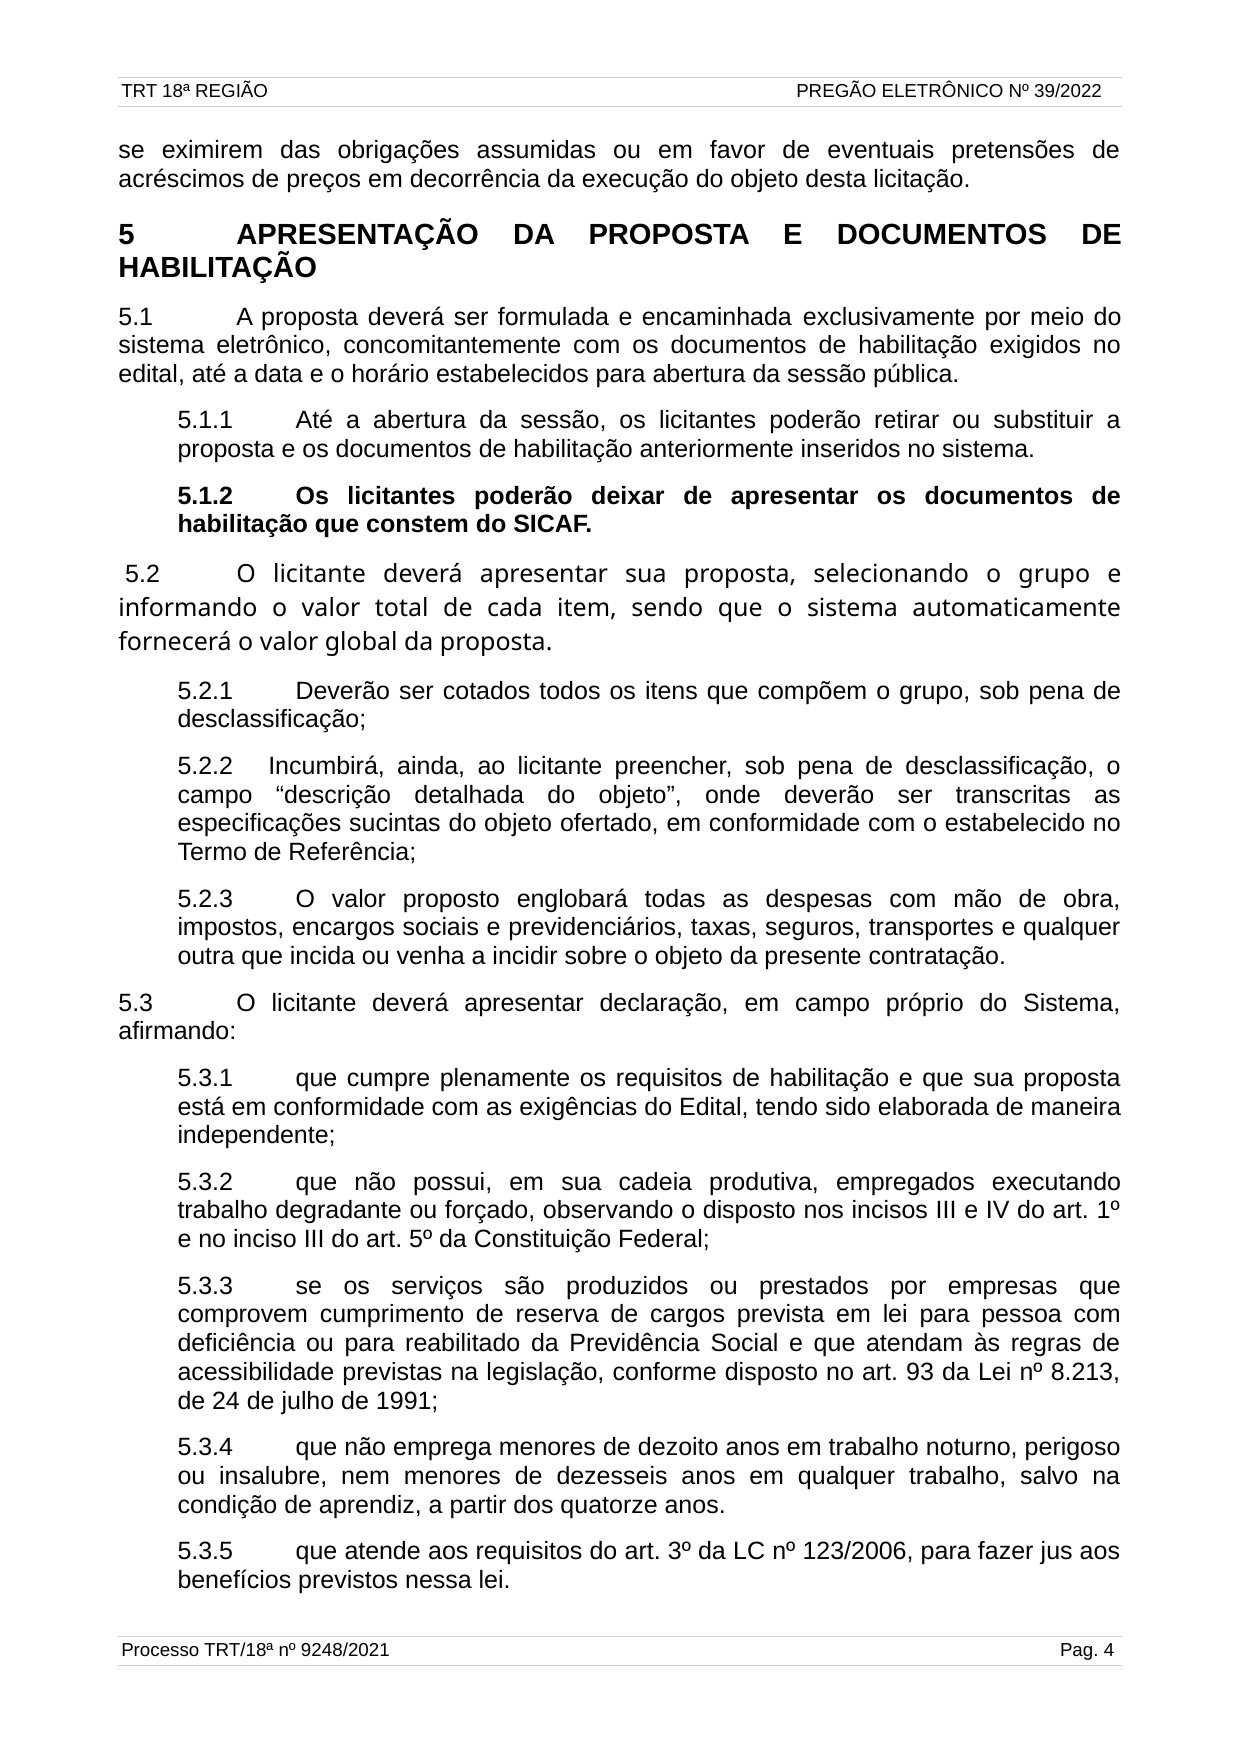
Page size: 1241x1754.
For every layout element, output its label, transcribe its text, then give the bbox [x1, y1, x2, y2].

text 5.1 A proposta deverá ser formulada e encaminhada exclusivamente por meio do sistema eletrônico, concomitantemente com os documentos de habilitação exigidos no edital, até a data e o horário estabelecidos para abertura da sessão pública. [118, 301, 1122, 388]
text 5.3 O licitante deverá apresentar declaração, em campo próprio do Sistema, afirmando: [118, 988, 1122, 1045]
list 5.2 O licitante deverá apresentar sua proposta, selecionando o grupo e informando o valor total de cada item, sendo que o sistema automaticamente fornecerá o valor global da proposta. [118, 556, 1122, 658]
list 5.2.1 Deverão ser cotados todos os itens que compõem o grupo, sob pena de desclassificação; [177, 676, 1122, 733]
text 5.3.5 que atende aos requisitos do art. 3º da LC nº 123/2006, para fazer jus aos benefícios previstos nessa lei. [177, 1536, 1122, 1594]
list 5.2.2 Incumbirá, ainda, ao licitante preencher, sob pena de desclassificação, o campo “descrição detalhada do objeto”, onde deverão ser transcritas as especificações sucintas do objeto ofertado, em conformidade com o estabelecido no Termo de Referência; [177, 751, 1122, 866]
list 5.1.2 Os licitantes poderão deixar de apresentar os documentos de habilitação que constem do SICAF. [177, 481, 1122, 538]
text 5.3.4 que não emprega menores de dezoito anos em trabalho noturno, perigoso ou insalubre, nem menores de dezesseis anos em qualquer trabalho, salvo na condição de aprendiz, a partir dos quatorze anos. [177, 1432, 1122, 1518]
text 5.3.2 que não possui, em sua cadeia produtiva, empregados executando trabalho degradante ou forçado, observando o disposto nos incisos III e IV do art. 1º e no inciso III do art. 5º da Constituição Federal; [177, 1167, 1122, 1253]
text se eximirem das obrigações assumidas ou em favor de eventuais pretensões de acréscimos de preços em decorrência da execução do objeto desta licitação. [118, 136, 1122, 193]
list 5.1.1 Até a abertura da sessão, os licitantes poderão retirar ou substituir a proposta e os documentos de habilitação anteriormente inseridos no sistema. [177, 405, 1122, 463]
text 5.2.3 O valor proposto englobará todas as despesas com mão de obra, impostos, encargos sociais e previdenciários, taxas, seguros, transportes e qualquer outra que incida ou venha a incidir sobre o objeto da presente contratação. [177, 884, 1122, 970]
text 5.3.1 que cumpre plenamente os requisitos de habilitação e que sua proposta está em conformidade com as exigências do Edital, tendo sido elaborada de maneira independente; [177, 1063, 1122, 1149]
text 5.3.3 se os serviços são produzidos ou prestados por empresas que comprovem cumprimento de reserva de cargos prevista em lei para pessoa com deficiência ou para reabilitado da Previdência Social e que atendam às regras de acessibilidade previstas na legislação, conforme disposto no art. 93 da Lei nº 8.213, de 24 de julho de 1991; [177, 1271, 1122, 1414]
text 5 APRESENTAÇÃO DA PROPOSTA E DOCUMENTOS DE HABILITAÇÃO [118, 217, 1122, 284]
